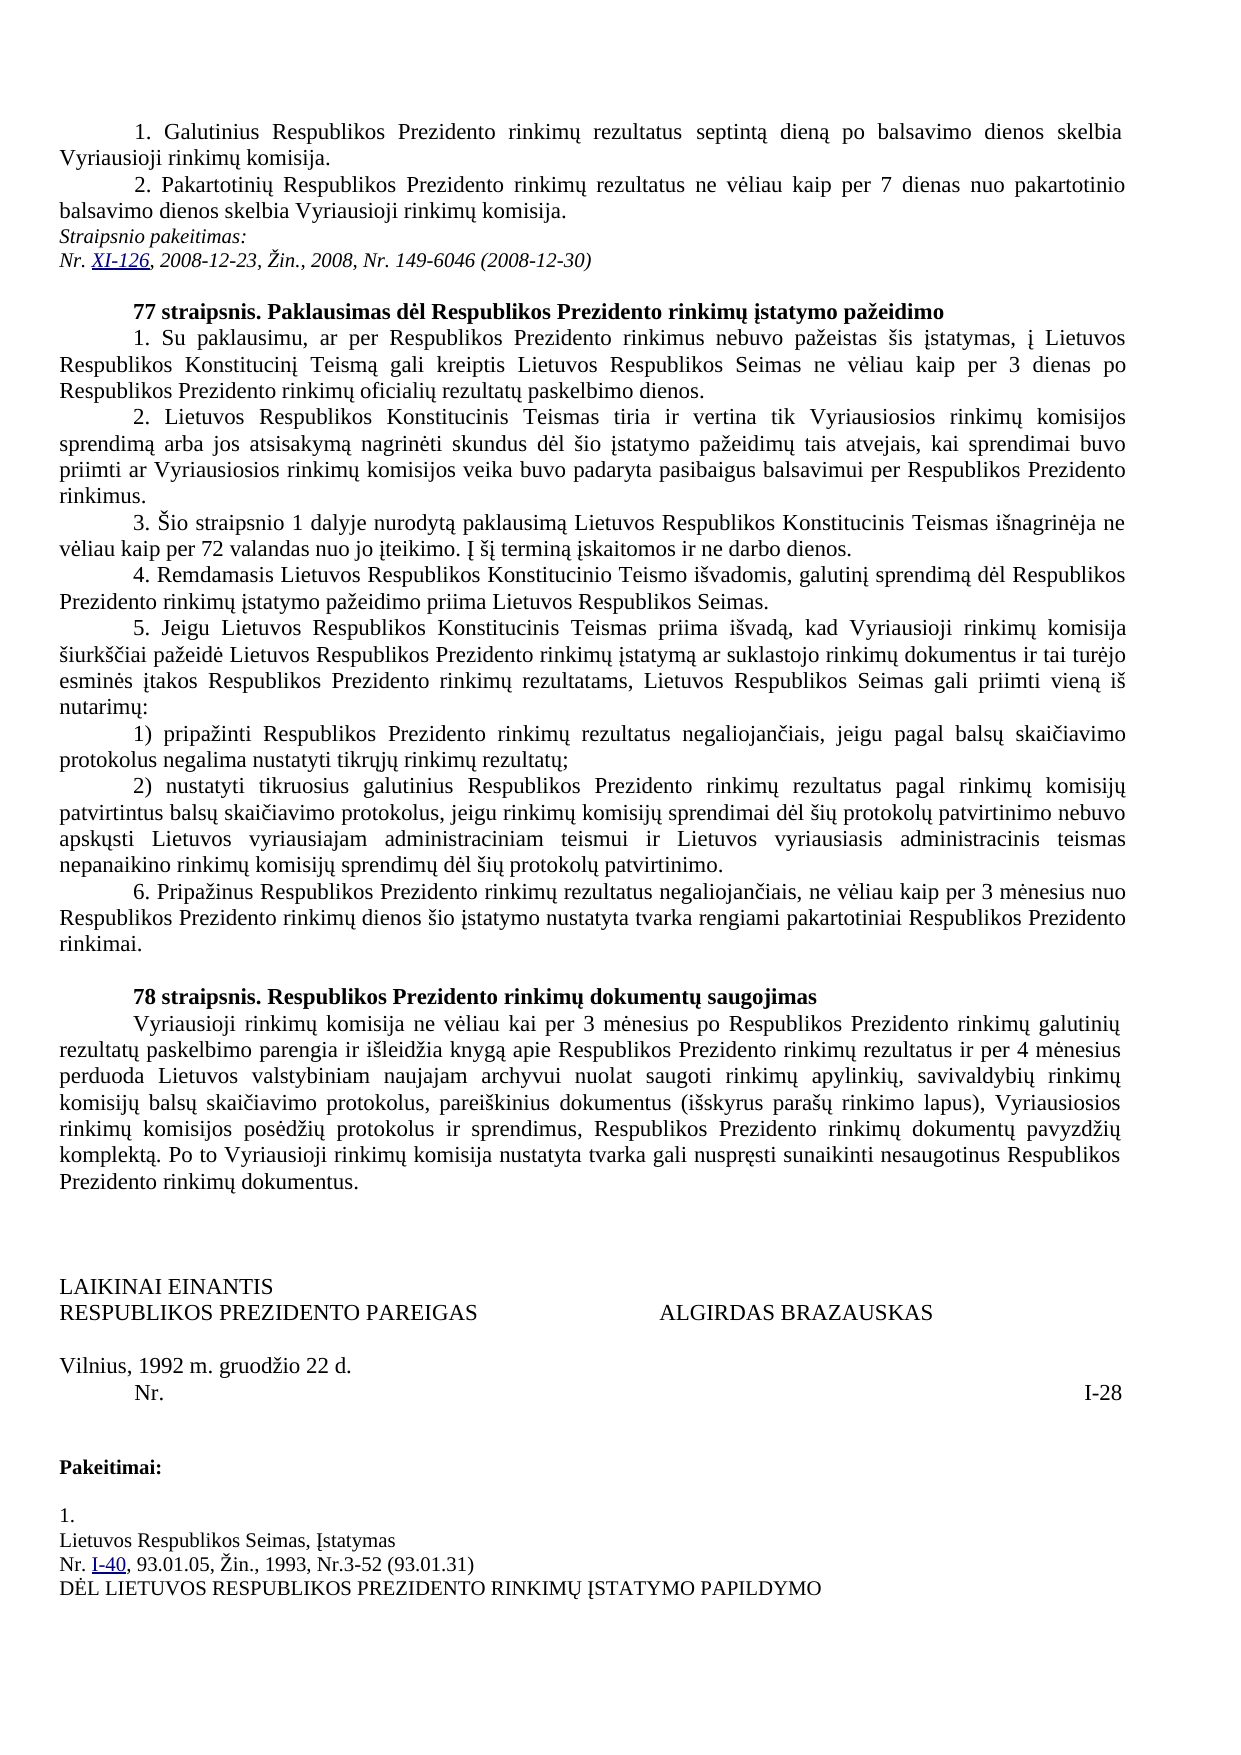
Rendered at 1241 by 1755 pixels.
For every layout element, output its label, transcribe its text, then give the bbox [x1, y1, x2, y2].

text LAIKINAI EINANTIS [59, 1273, 1122, 1299]
text 3. Šio straipsnio 1 dalyje nurodytą paklausimą Lietuvos Respublikos Konstitucinis Teismas išnagrinėja ne vėliau kaip per 72 valandas nuo jo įteikimo. Į šį terminą įskaitomos ir ne darbo dienos. [59, 509, 1127, 562]
text Nr. I-28 [59, 1378, 1122, 1431]
text 1. Su paklausimu, ar per Respublikos Prezidento rinkimus nebuvo pažeistas šis įstatymas, į Lietuvos Respublikos Konstitucinį Teismą gali kreiptis Lietuvos Respublikos Seimas ne vėliau kaip per 3 dienas po Respublikos Prezidento rinkimų oficialių rezultatų paskelbimo dienos. [59, 324, 1127, 403]
text 2) nustatyti tikruosius galutinius Respublikos Prezidento rinkimų rezultatus pagal rinkimų komisijų patvirtintus balsų skaičiavimo protokolus, jeigu rinkimų komisijų sprendimai dėl šių protokolų patvirtinimo nebuvo apskųsti Lietuvos vyriausiajam administraciniam teismui ir Lietuvos vyriausiasis administracinis teismas nepanaikino rinkimų komisijų sprendimų dėl šių protokolų patvirtinimo. [59, 772, 1127, 878]
text Nr. XI-126, 2008-12-23, Žin., 2008, Nr. 149-6046 (2008-12-30) [59, 248, 1122, 272]
text 2. Lietuvos Respublikos Konstitucinis Teismas tiria ir vertina tik Vyriausiosios rinkimų komisijos sprendimą arba jos atsisakymą nagrinėti skundus dėl šio įstatymo pažeidimų tais atvejais, kai sprendimai buvo priimti ar Vyriausiosios rinkimų komisijos veika buvo padaryta pasibaigus balsavimui per Respublikos Prezidento rinkimus. [59, 403, 1127, 509]
text Nr. I-40, 93.01.05, Žin., 1993, Nr.3-52 (93.01.31) [59, 1552, 1122, 1576]
text 77 straipsnis. Paklausimas dėl Respublikos Prezidento rinkimų įstatymo pažeidimo [133, 298, 1127, 324]
text 5. Jeigu Lietuvos Respublikos Konstitucinis Teismas priima išvadą, kad Vyriausioji rinkimų komisija šiurkščiai pažeidė Lietuvos Respublikos Prezidento rinkimų įstatymą ar suklastojo rinkimų dokumentus ir tai turėjo esminės įtakos Respublikos Prezidento rinkimų rezultatams, Lietuvos Respublikos Seimas gali priimti vieną iš nutarimų: [59, 614, 1127, 720]
text Vyriausioji rinkimų komisija ne vėliau kai per 3 mėnesius po Respublikos Prezidento rinkimų galutinių rezultatų paskelbimo parengia ir išleidžia knygą apie Respublikos Prezidento rinkimų rezultatus ir per 4 mėnesius perduoda Lietuvos valstybiniam naujajam archyvui nuolat saugoti rinkimų apylinkių, savivaldybių rinkimų komisijų balsų skaičiavimo protokolus, pareiškinius dokumentus (išskyrus parašų rinkimo lapus), Vyriausiosios rinkimų komisijos posėdžių protokolus ir sprendimus, Respublikos Prezidento rinkimų dokumentų pavyzdžių komplektą. Po to Vyriausioji rinkimų komisija nustatyta tvarka gali nuspręsti sunaikinti nesaugotinus Respublikos Prezidento rinkimų dokumentus. [59, 1009, 1122, 1194]
text 1) pripažinti Respublikos Prezidento rinkimų rezultatus negaliojančiais, jeigu pagal balsų skaičiavimo protokolus negalima nustatyti tikrųjų rinkimų rezultatų; [59, 720, 1127, 772]
text 4. Remdamasis Lietuvos Respublikos Konstitucinio Teismo išvadomis, galutinį sprendimą dėl Respublikos Prezidento rinkimų įstatymo pažeidimo priima Lietuvos Respublikos Seimas. [59, 562, 1127, 614]
text RESPUBLIKOS PREZIDENTO PAREIGAS ALGIRDAS BRAZAUSKAS [59, 1299, 1122, 1326]
text 1. [59, 1503, 1122, 1527]
text 6. Pripažinus Respublikos Prezidento rinkimų rezultatus negaliojančiais, ne vėliau kaip per 3 mėnesius nuo Respublikos Prezidento rinkimų dienos šio įstatymo nustatyta tvarka rengiami pakartotiniai Respublikos Prezidento rinkimai. [59, 878, 1127, 957]
text 2. Pakartotinių Respublikos Prezidento rinkimų rezultatus ne vėliau kaip per 7 dienas nuo pakartotinio balsavimo dienos skelbia Vyriausioji rinkimų komisija. [59, 171, 1127, 223]
text Vilnius, 1992 m. gruodžio 22 d. [59, 1352, 1122, 1378]
text DĖL LIETUVOS RESPUBLIKOS PREZIDENTO RINKIMŲ ĮSTATYMO PAPILDYMO [59, 1576, 1122, 1600]
text Pakeitimai: [59, 1455, 1122, 1479]
text Lietuvos Respublikos Seimas, Įstatymas [59, 1527, 1122, 1552]
text 1. Galutinius Respublikos Prezidento rinkimų rezultatus septintą dieną po balsavimo dienos skelbia Vyriausioji rinkimų komisija. [59, 118, 1122, 171]
text Straipsnio pakeitimas: [59, 223, 1127, 248]
text 78 straipsnis. Respublikos Prezidento rinkimų dokumentų saugojimas [59, 983, 1127, 1009]
